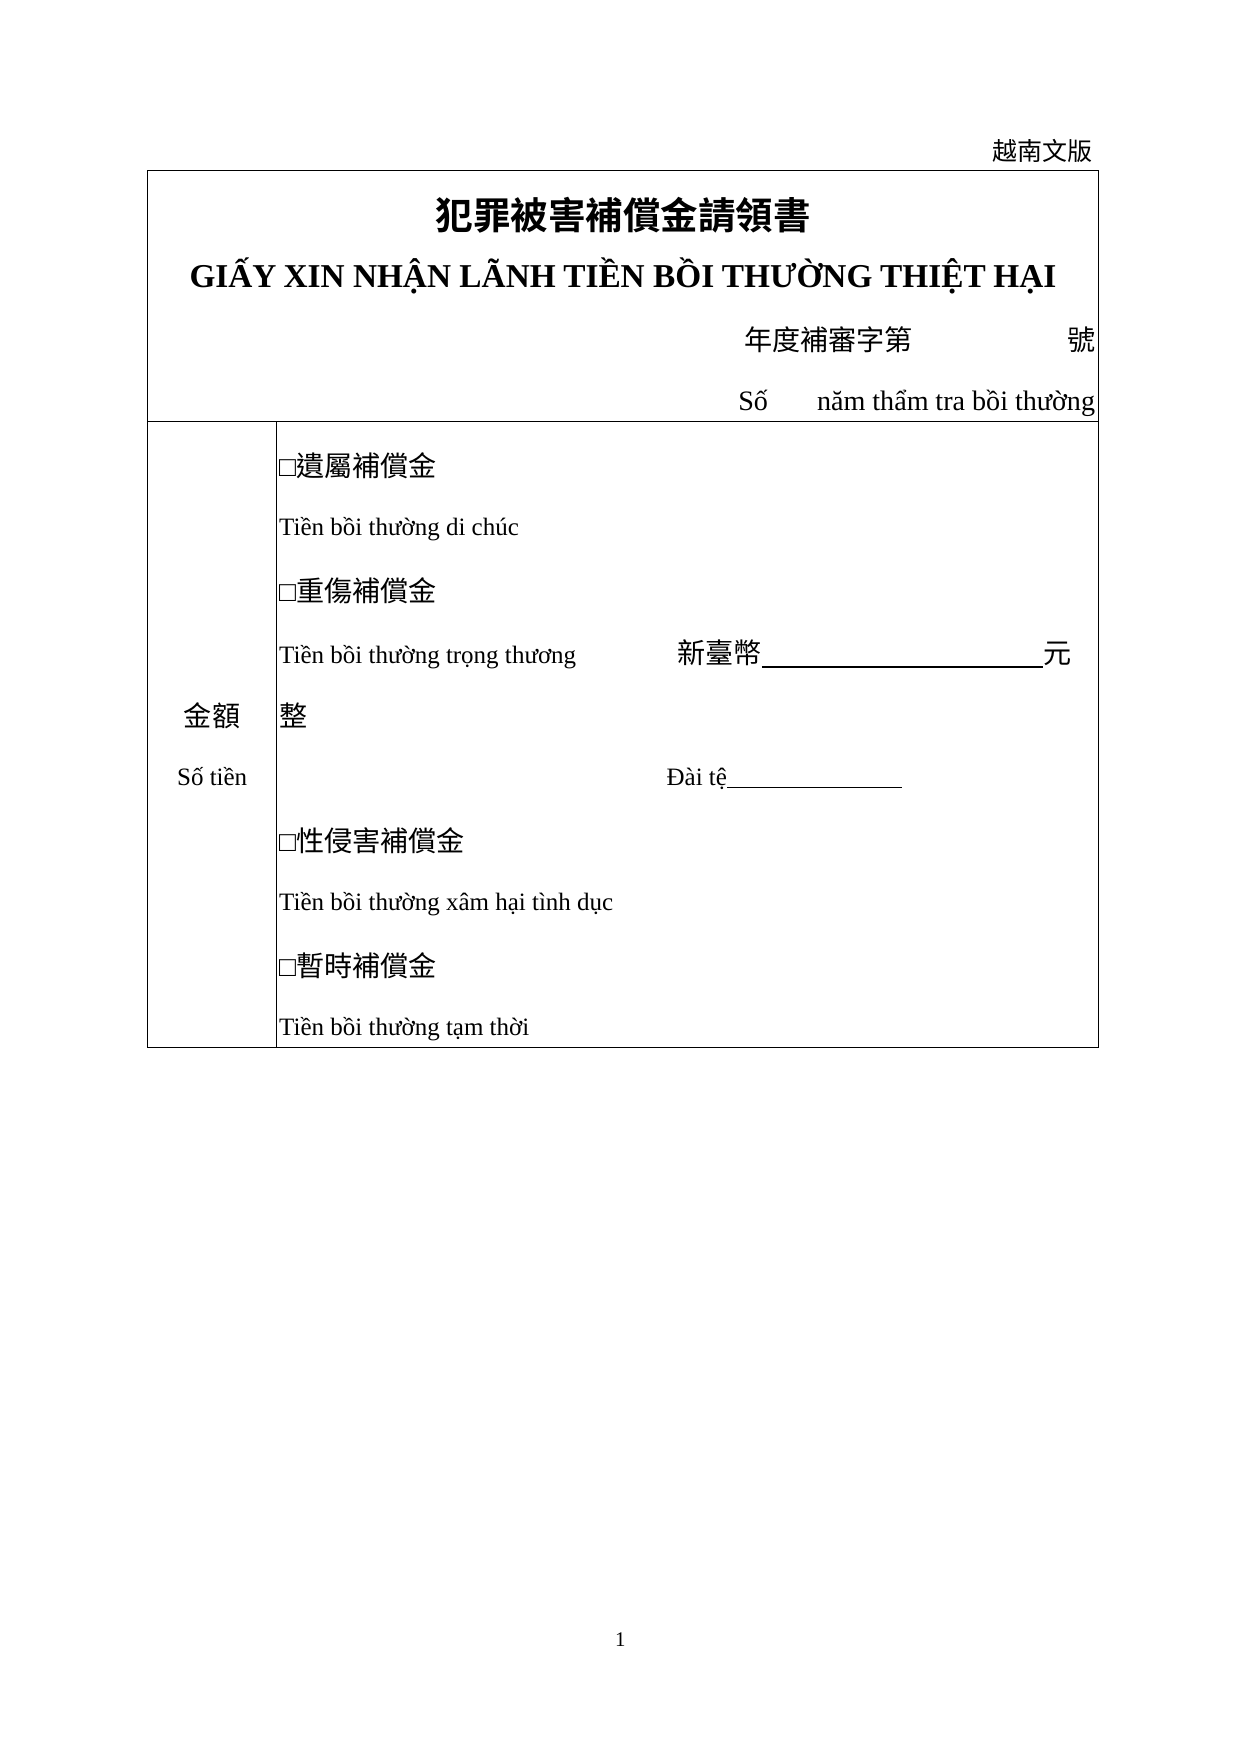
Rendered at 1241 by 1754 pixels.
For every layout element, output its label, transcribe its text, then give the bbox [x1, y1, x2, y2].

table_cell 金額 Số tiền [148, 422, 276, 1047]
table_header 犯罪被害補償金請領書 GIẤY XIN NHẬN LÃNH TIỀN BỒI THƯỜNG THIỆT HẠI 年度補審字第 號 Số năm thẩm tra bồi thường [148, 171, 1098, 421]
table_cell □遺屬補償金 Tiền bồi thường di chúc □重傷補償金 Tiền bồi thường trọng thương 新臺幣 元整 Đài tệ □性侵害補償金 Tiền bồi thường xâm hại tình dục □暫時補償金 Tiền bồi thường tạm thời [277, 422, 1098, 1047]
text 越南文版 [148, 108, 1092, 170]
